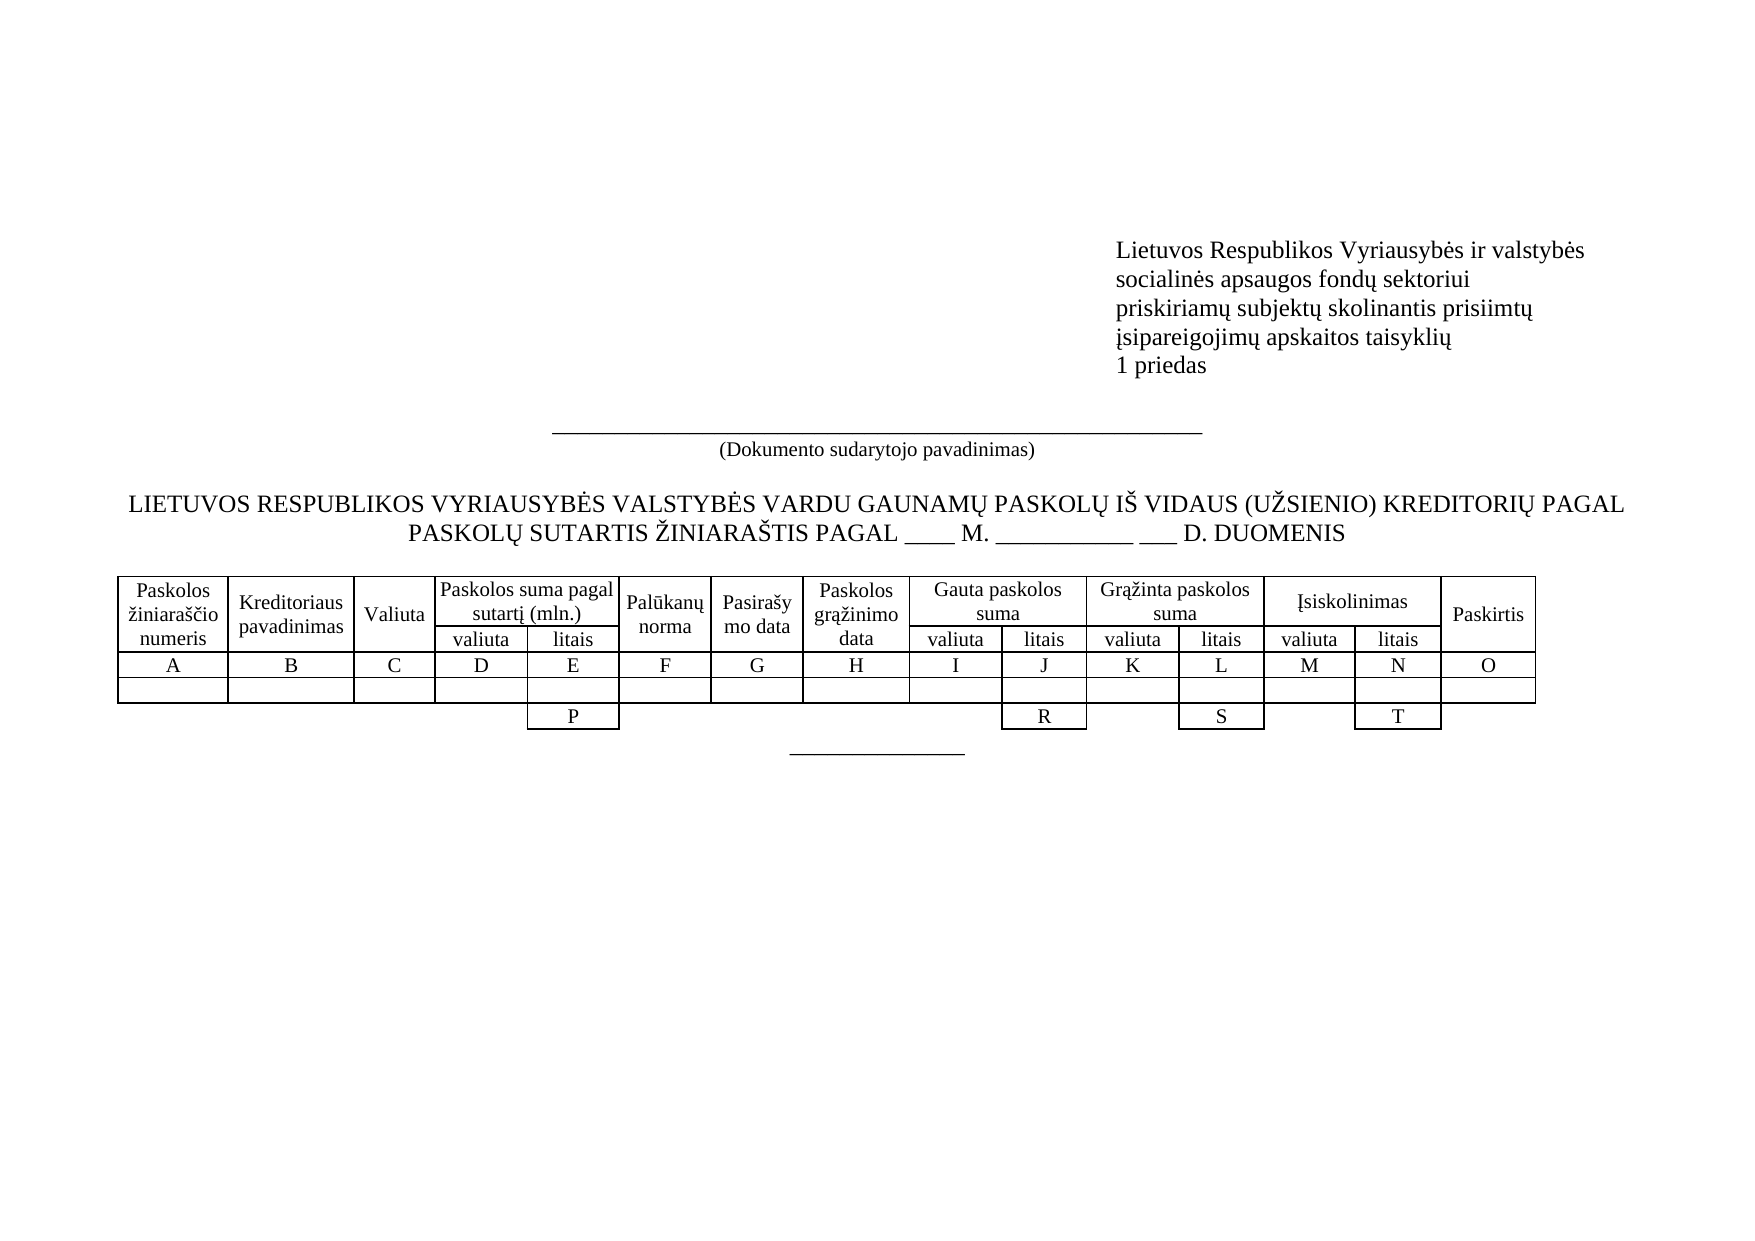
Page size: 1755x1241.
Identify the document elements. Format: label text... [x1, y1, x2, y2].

table_cell [1259, 678, 1263, 702]
table_cell S [1259, 704, 1263, 728]
table_cell J [1082, 653, 1086, 677]
table_cell [523, 678, 527, 702]
table_header Paskolos žiniaraščio numeris [119, 577, 227, 651]
table_cell H [905, 653, 909, 677]
text LIETUVOS RESPUBLIKOS VYRIAUSYBĖS VALSTYBĖS VARDU GAUNAMŲ PASKOLŲ IŠ VIDAUS (UŽSIENIO) KREDITORIŲ PAGAL PASKOLŲ SUTARTIS ŽINIARAŠTIS PAGAL ____ M. ___________ ___ D. DUOMENIS [118, 489, 1636, 547]
table_cell [614, 678, 618, 702]
table_cell [1531, 678, 1535, 702]
table_header Paskolos grąžinimo data [804, 577, 909, 651]
table_cell [905, 678, 909, 702]
table_cell O [1531, 653, 1535, 677]
table_cell D [523, 653, 527, 677]
table_cell [1087, 704, 1091, 728]
text (Dokumento sudarytojo pavadinimas) [118, 437, 1636, 461]
table_cell [118, 704, 122, 728]
table_cell [1082, 678, 1086, 702]
text priskiriamų subjektų skolinantis prisiimtų [118, 293, 1636, 322]
table_cell P [614, 704, 618, 728]
text socialinės apsaugos fondų sektoriui [118, 264, 1636, 293]
text Lietuvos Respublikos Vyriausybės ir valstybės [118, 235, 1636, 264]
table_cell [1531, 704, 1536, 728]
table_header Kreditoriaus pavadinimas [229, 577, 353, 651]
text ______________ [118, 729, 1636, 758]
table_header Įsiskolinimas [1265, 577, 1440, 625]
table_cell [1087, 678, 1091, 702]
table_header Palūkanų norma [620, 577, 710, 651]
table_header Paskirtis [1442, 577, 1535, 651]
table_cell K [1087, 653, 1091, 677]
table_cell L [1259, 653, 1263, 677]
table_header Valiuta [355, 577, 434, 651]
table_header Pasirašymo data [712, 577, 802, 651]
text ____________________________________________________ [118, 408, 1636, 437]
table_cell E [614, 653, 618, 677]
text 1 priedas [118, 350, 1636, 379]
table_cell [523, 704, 527, 728]
text įsipareigojimų apskaitos taisyklių [118, 322, 1636, 350]
table_cell R [1082, 704, 1086, 728]
